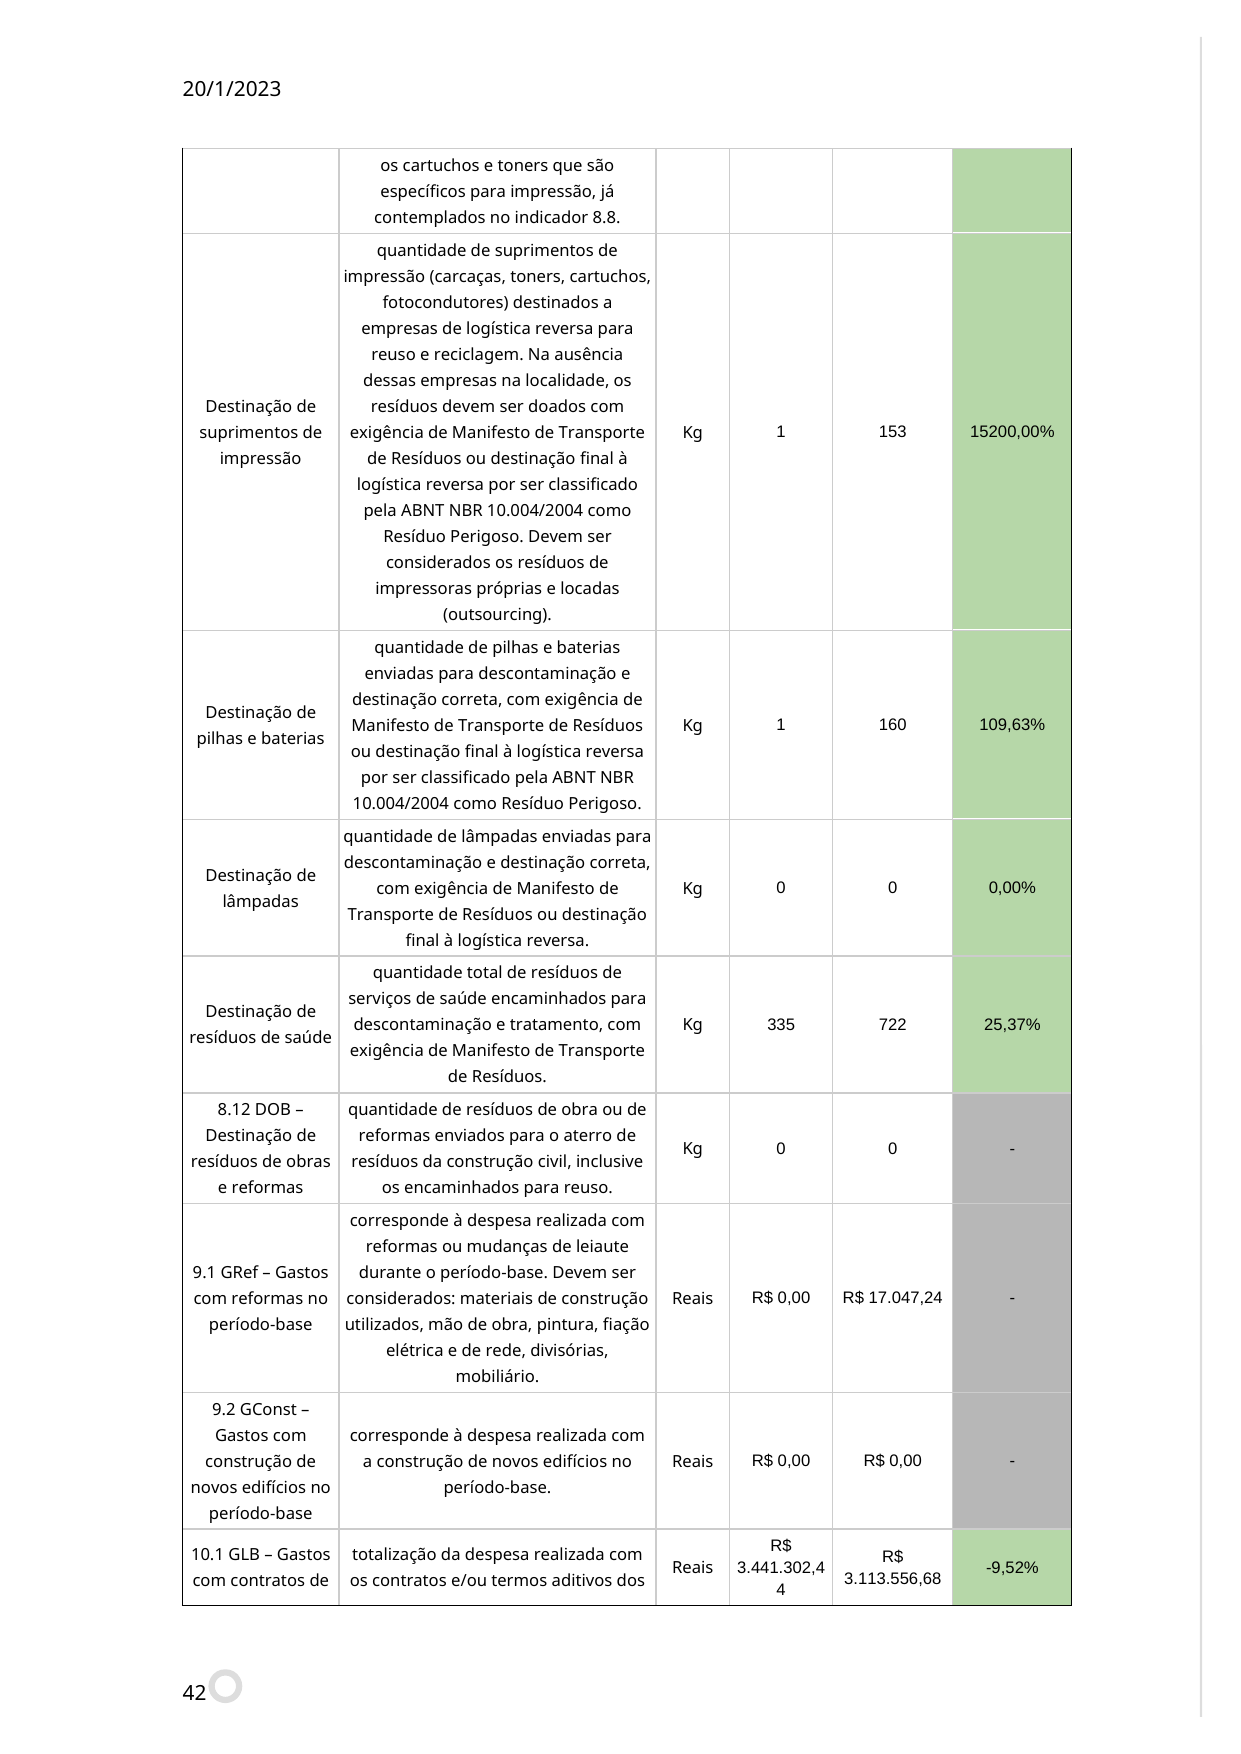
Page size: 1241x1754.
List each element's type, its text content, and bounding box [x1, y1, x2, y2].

table_cell quantidade de lâmpadas enviadas para descontaminação e destinação correta, com exigência de Manifesto de Transporte de Resíduos ou destinação final à logística reversa. [340, 820, 655, 955]
table_cell 10.1 GLB – Gastos com contratos de [183, 1530, 338, 1605]
table_cell 0,00% [953, 820, 1071, 955]
table_cell 0 [730, 1094, 832, 1203]
table_cell R$ 3.441.302,44 [730, 1530, 832, 1605]
table_cell 153 [833, 234, 952, 629]
table_cell Kg [657, 1094, 729, 1203]
table_cell Reais [657, 1530, 729, 1605]
table_cell R$ 0,00 [833, 1393, 952, 1528]
table_cell Kg [657, 631, 729, 818]
table_cell - [953, 1094, 1071, 1203]
table_cell 1 [730, 234, 832, 629]
table_cell 1 [730, 631, 832, 818]
table_cell R$ 3.113.556,68 [833, 1530, 952, 1605]
table_cell - [953, 1204, 1071, 1392]
table_cell Kg [657, 234, 729, 629]
table_cell [183, 149, 338, 232]
table_cell Reais [657, 1204, 729, 1392]
table_cell corresponde à despesa realizada com reformas ou mudanças de leiaute durante o período-base. Devem ser considerados: materiais de construção utilizados, mão de obra, pintura, fiação elétrica e de rede, divisórias, mobiliário. [340, 1204, 655, 1392]
table_cell R$ 17.047,24 [833, 1204, 952, 1392]
table_cell quantidade de pilhas e baterias enviadas para descontaminação e destinação correta, com exigência de Manifesto de Transporte de Resíduos ou destinação final à logística reversa por ser classificado pela ABNT NBR 10.004/2004 como Resíduo Perigoso. [340, 631, 655, 818]
table_cell Kg [657, 820, 729, 955]
table_cell 0 [833, 1094, 952, 1203]
table_cell - [953, 1393, 1071, 1528]
table_cell 160 [833, 631, 952, 818]
table_cell 0 [833, 820, 952, 955]
table_cell 15200,00% [953, 234, 1071, 629]
table_cell 109,63% [953, 631, 1071, 818]
table_cell os cartuchos e toners que são específicos para impressão, já contemplados no indicador 8.8. [340, 149, 655, 232]
table_cell 8.12 DOB – Destinação de resíduos de obras e reformas [183, 1094, 338, 1203]
table_cell 9.1 GRef – Gastos com reformas no período-base [183, 1204, 338, 1392]
table_cell totalização da despesa realizada com os contratos e/ou termos aditivos dos [340, 1530, 655, 1605]
table_cell 25,37% [953, 957, 1071, 1092]
table_cell 335 [730, 957, 832, 1092]
table_cell corresponde à despesa realizada com a construção de novos edifícios no período-base. [340, 1393, 655, 1528]
table_cell R$ 0,00 [730, 1204, 832, 1392]
table_cell [953, 149, 1071, 232]
table_cell Kg [657, 957, 729, 1092]
table_cell Destinação de resíduos de saúde [183, 957, 338, 1092]
table_cell -9,52% [953, 1530, 1071, 1605]
table_cell 0 [730, 820, 832, 955]
table_cell quantidade de resíduos de obra ou de reformas enviados para o aterro de resíduos da construção civil, inclusive os encaminhados para reuso. [340, 1094, 655, 1203]
table_cell Reais [657, 1393, 729, 1528]
table_cell Destinação de lâmpadas [183, 820, 338, 955]
table_cell Destinação de suprimentos de impressão [183, 234, 338, 629]
table_cell Destinação de pilhas e baterias [183, 631, 338, 818]
table_cell 9.2 GConst – Gastos com construção de novos edifícios no período-base [183, 1393, 338, 1528]
table_cell quantidade total de resíduos de serviços de saúde encaminhados para descontaminação e tratamento, com exigência de Manifesto de Transporte de Resíduos. [340, 957, 655, 1092]
table_cell quantidade de suprimentos de impressão (carcaças, toners, cartuchos, fotocondutores) destinados a empresas de logística reversa para reuso e reciclagem. Na ausência dessas empresas na localidade, os resíduos devem ser doados com exigência de Manifesto de Transporte de Resíduos ou destinação final à logística reversa por ser classificado pela ABNT NBR 10.004/2004 como Resíduo Perigoso. Devem ser considerados os resíduos de impressoras próprias e locadas (outsourcing). [340, 234, 655, 629]
table_cell [730, 149, 832, 232]
table_cell [833, 149, 952, 232]
table_cell 722 [833, 957, 952, 1092]
table_cell R$ 0,00 [730, 1393, 832, 1528]
table_cell [657, 149, 729, 232]
